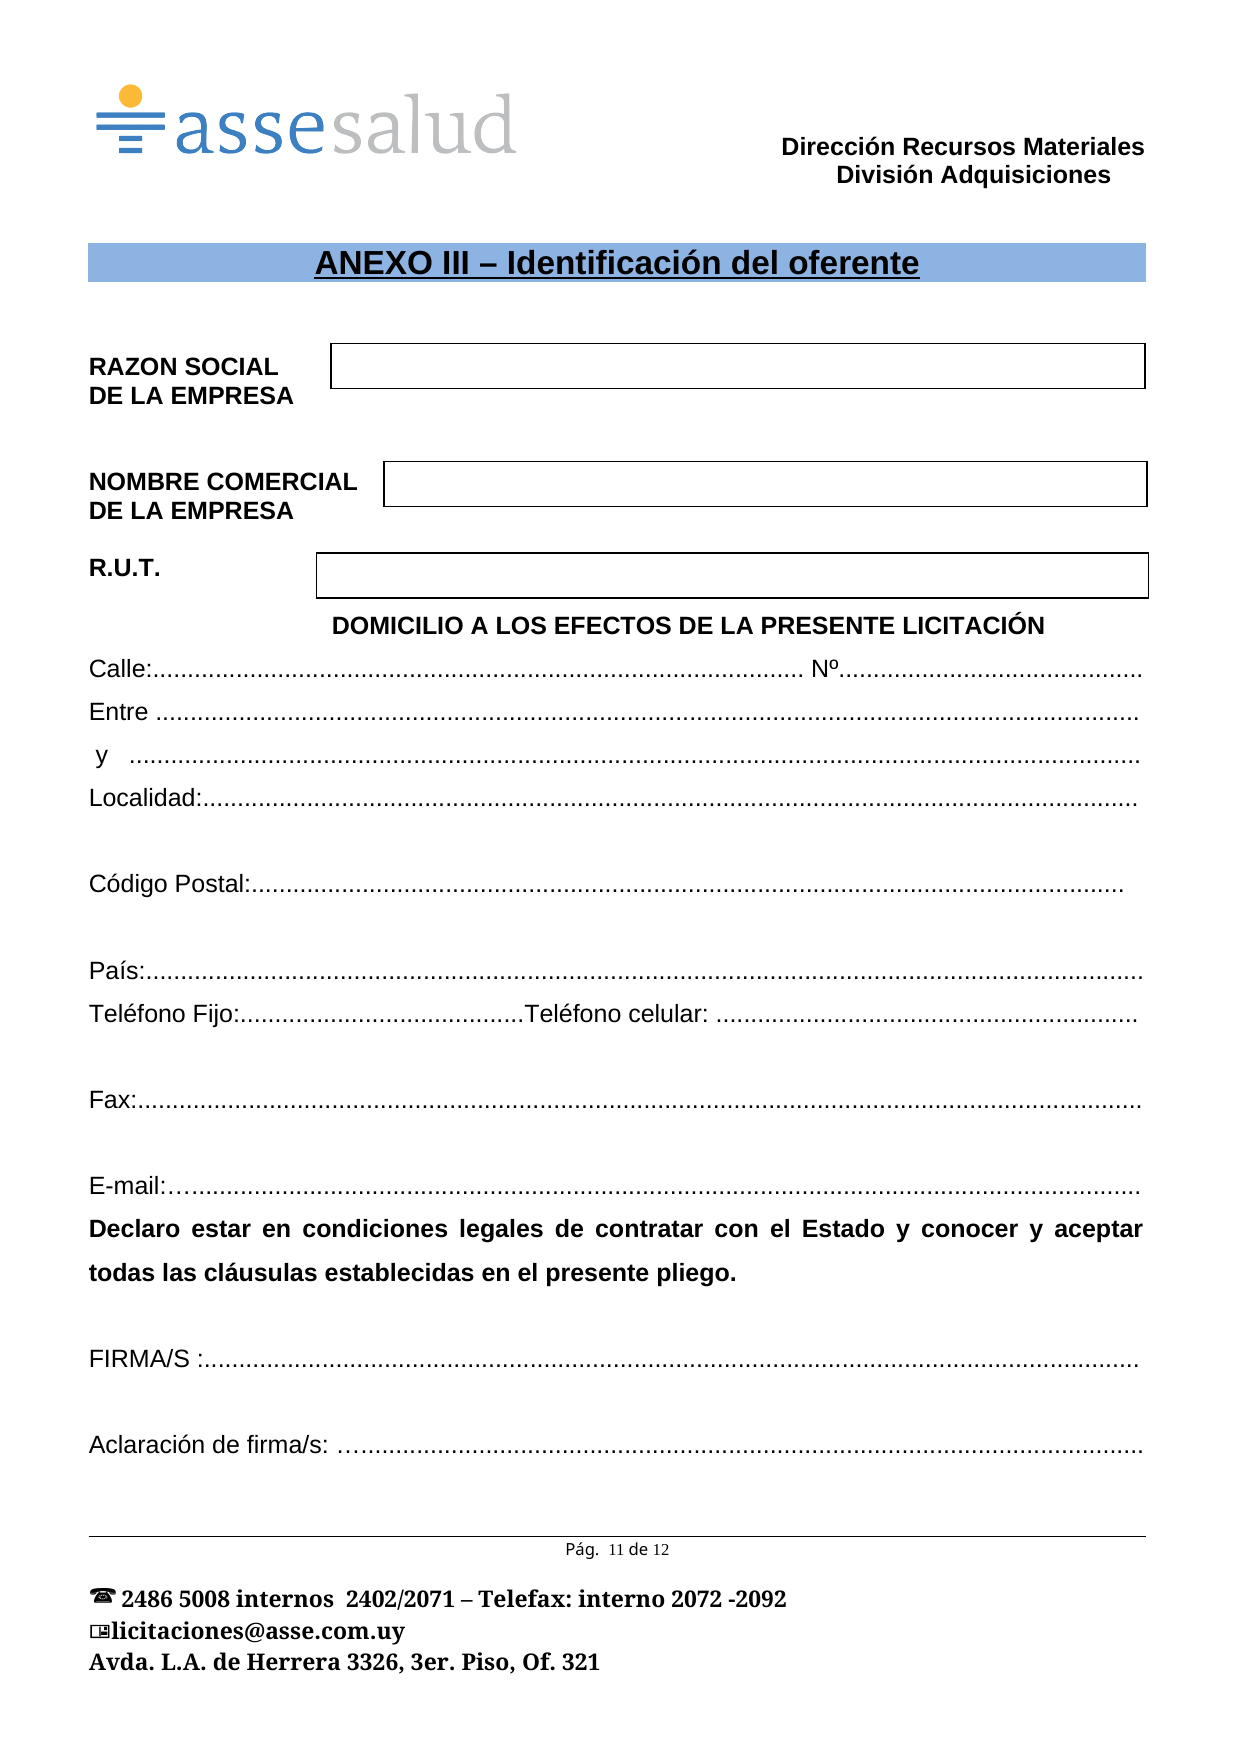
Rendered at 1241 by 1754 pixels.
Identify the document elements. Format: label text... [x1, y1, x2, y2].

text DOMICILIO A LOS EFECTOS DE LA PRESENTE LICITACIÓN [88, 611, 1146, 639]
text Teléfono Fijo:.........................................Teléfono celular: ............................................................. [88, 999, 1146, 1027]
text FIRMA/S :....................................................................................................................................... [88, 1344, 1146, 1372]
text RAZON SOCIAL [88, 352, 330, 381]
text Código Postal:.............................................................................................................................. [88, 869, 1146, 898]
text NOMBRE COMERCIAL [88, 467, 383, 496]
text E-mail:…......................................................................................................................................... [88, 1171, 1146, 1200]
text DE LA EMPRESA [88, 381, 1146, 409]
subtitle ANEXO III – Identificación del oferente [88, 243, 1146, 282]
text Declaro estar en condiciones legales de contratar con el Estado y conocer y aceptar todas las cláusulas establecidas en el presente pliego. [88, 1214, 1146, 1286]
text Fax:................................................................................................................................................. [88, 1085, 1146, 1114]
text y .................................................................................................................................................. [88, 740, 1146, 769]
text Aclaración de firma/s: …................................................................................................................. [88, 1430, 1146, 1459]
text DE LA EMPRESA [88, 496, 1146, 524]
text R.U.T. [88, 553, 316, 582]
text Entre .............................................................................................................................................. [88, 697, 1146, 726]
text Calle:.............................................................................................. Nº............................................ [88, 654, 1146, 682]
picture [96, 84, 517, 154]
text País:................................................................................................................................................ [88, 956, 1146, 984]
text Localidad:....................................................................................................................................... [88, 783, 1146, 812]
